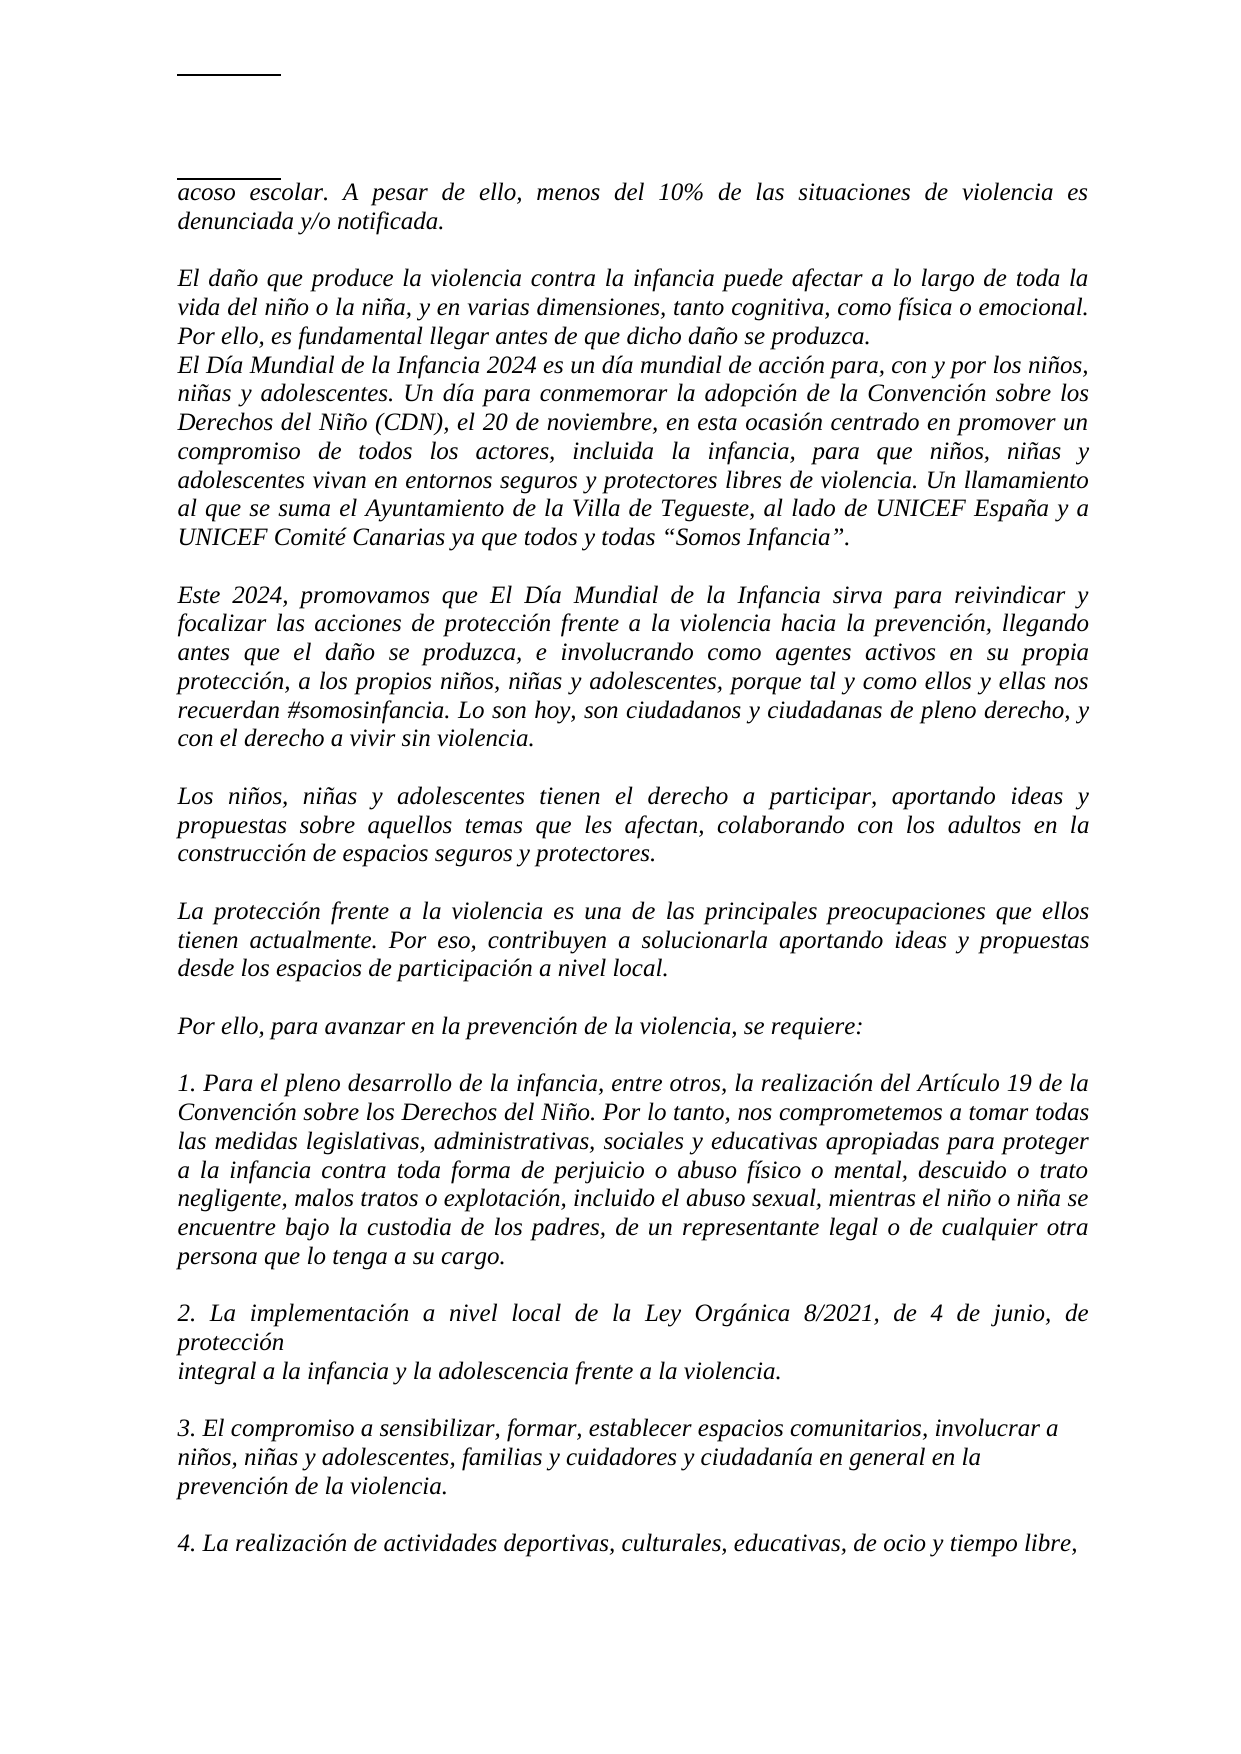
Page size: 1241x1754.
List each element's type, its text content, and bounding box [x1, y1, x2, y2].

text 3. El compromiso a sensibilizar, formar, establecer espacios comunitarios, involucrar a [177, 1413, 1092, 1442]
text El Día Mundial de la Infancia 2024 es un día mundial de acción para, con y por los niños, niñas y adolescentes. Un día para conmemorar la adopción de la Convención sobre los Derechos del Niño (CDN), el 20 de noviembre, en esta ocasión centrado en promover un compromiso de todos los actores, incluida la infancia, para que niños, niñas y adolescentes vivan en entornos seguros y protectores libres de violencia. Un llamamiento al que se suma el Ayuntamiento de la Villa de Tegueste, al lado de UNICEF España y a UNICEF Comité Canarias ya que todos y todas “Somos Infancia”. [177, 350, 1092, 551]
text prevención de la violencia. [177, 1471, 1092, 1500]
text El daño que produce la violencia contra la infancia puede afectar a lo largo de toda la vida del niño o la niña, y en varias dimensiones, tanto cognitiva, como física o emocional. Por ello, es fundamental llegar antes de que dicho daño se produzca. [177, 263, 1092, 350]
text acoso escolar. A pesar de ello, menos del 10% de las situaciones de violencia es denunciada y/o notificada. [177, 177, 1092, 235]
text Este 2024, promovamos que El Día Mundial de la Infancia sirva para reivindicar y focalizar las acciones de protección frente a la violencia hacia la prevención, llegando antes que el daño se produzca, e involucrando como agentes activos en su propia protección, a los propios niños, niñas y adolescentes, porque tal y como ellos y ellas nos recuerdan #somosinfancia. Lo son hoy, son ciudadanos y ciudadanas de pleno derecho, y con el derecho a vivir sin violencia. [177, 580, 1092, 752]
text Por ello, para avanzar en la prevención de la violencia, se requiere: [177, 1011, 1092, 1040]
text 4. La realización de actividades deportivas, culturales, educativas, de ocio y tiempo libre, [177, 1528, 1092, 1557]
text La protección frente a la violencia es una de las principales preocupaciones que ellos tienen actualmente. Por eso, contribuyen a solucionarla aportando ideas y propuestas desde los espacios de participación a nivel local. [177, 896, 1092, 982]
text niños, niñas y adolescentes, familias y cuidadores y ciudadanía en general en la [177, 1442, 1092, 1471]
text 1. Para el pleno desarrollo de la infancia, entre otros, la realización del Artículo 19 de la Convención sobre los Derechos del Niño. Por lo tanto, nos comprometemos a tomar todas las medidas legislativas, administrativas, sociales y educativas apropiadas para proteger a la infancia contra toda forma de perjuicio o abuso físico o mental, descuido o trato negligente, malos tratos o explotación, incluido el abuso sexual, mientras el niño o niña se encuentre bajo la custodia de los padres, de un representante legal o de cualquier otra persona que lo tenga a su cargo. [177, 1068, 1092, 1270]
text integral a la infancia y la adolescencia frente a la violencia. [177, 1356, 1092, 1385]
text 2. La implementación a nivel local de la Ley Orgánica 8/2021, de 4 de junio, de protección [177, 1298, 1092, 1356]
text Los niños, niñas y adolescentes tienen el derecho a participar, aportando ideas y propuestas sobre aquellos temas que les afectan, colaborando con los adultos en la construcción de espacios seguros y protectores. [177, 781, 1092, 867]
